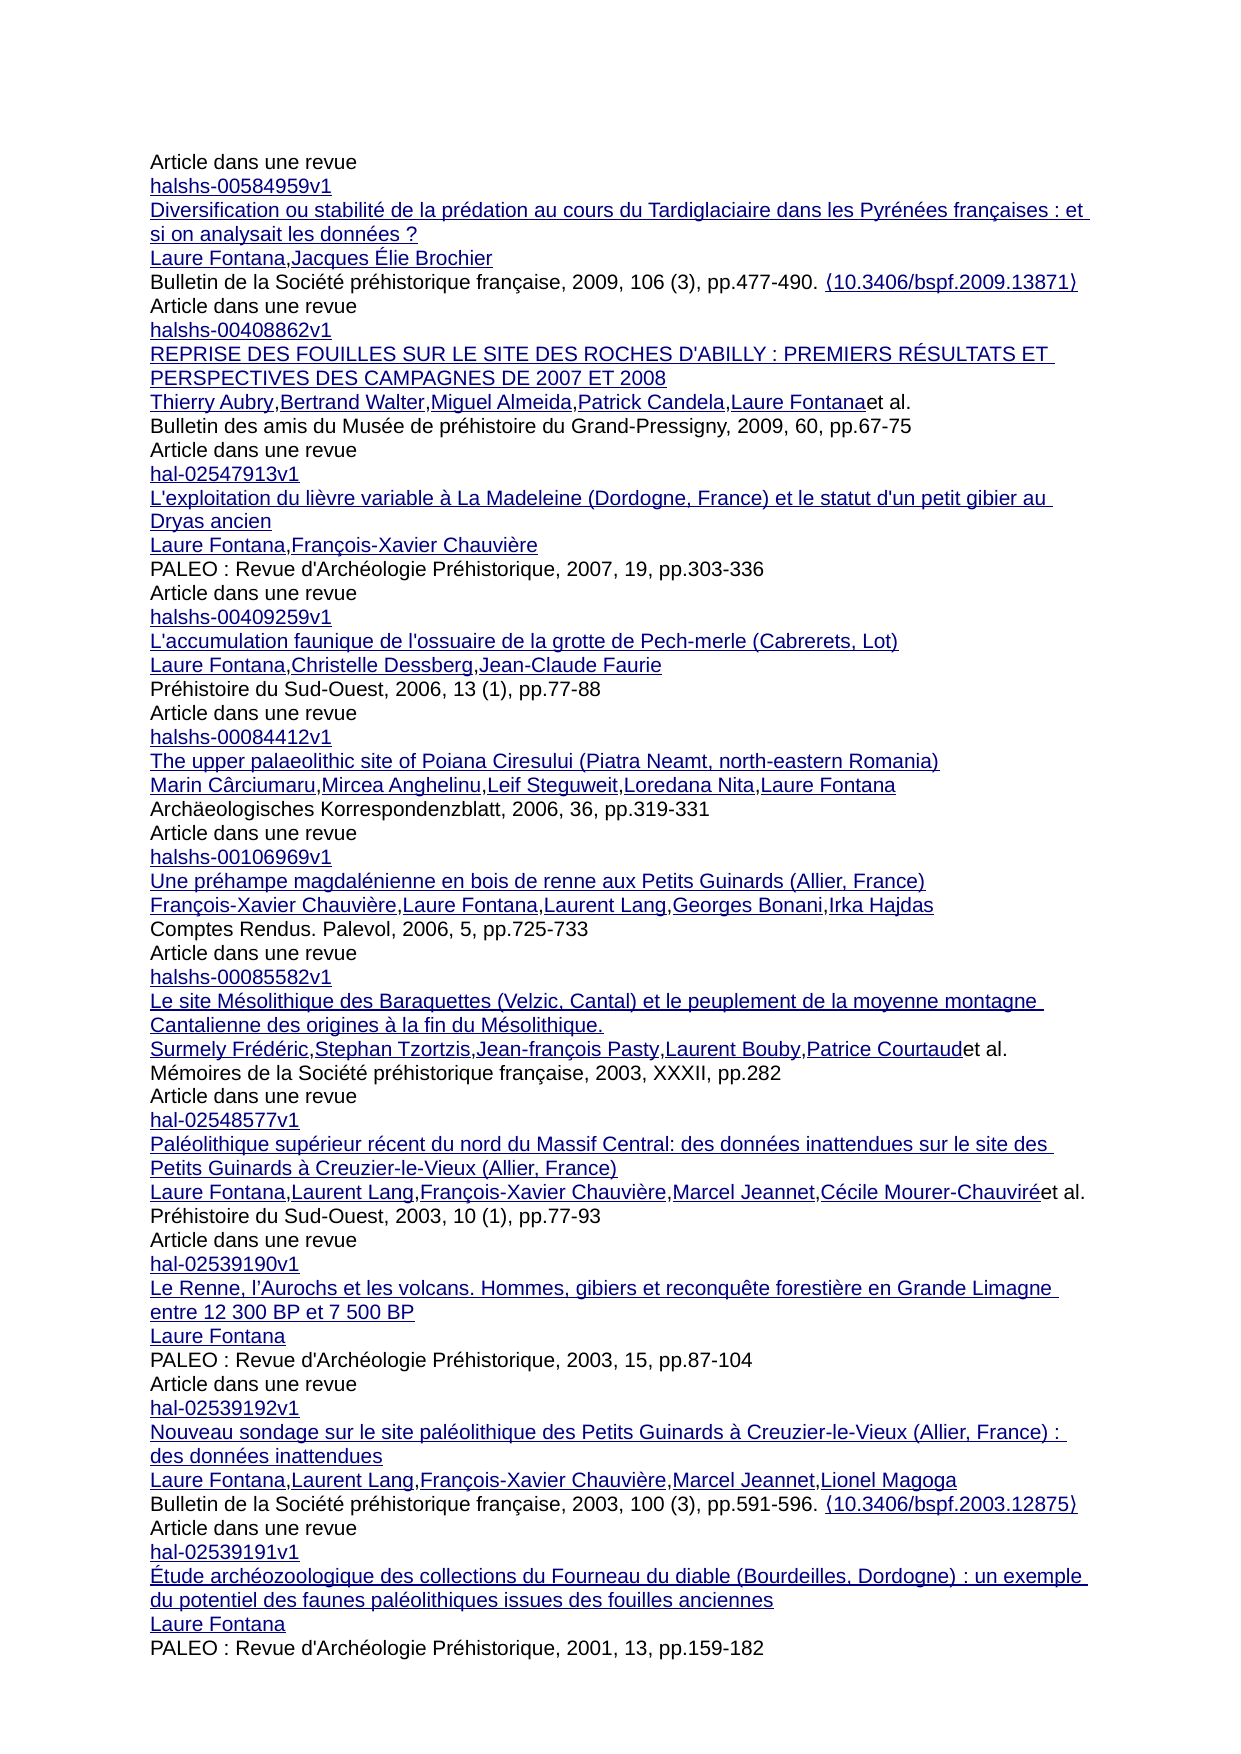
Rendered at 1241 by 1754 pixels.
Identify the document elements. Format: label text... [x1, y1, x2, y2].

table_cell Une préhampe magdalénienne en bois de renne aux Petits Guinards (Allier, France) François-Xavier Chauvière,Laure Fontana,Laurent Lang,Georges Bonani,Irka Hajdas Comptes Rendus. Palevol, 2006, 5, pp.725-733 Article dans une revue halshs-00085582v1 [150, 869, 1090, 988]
table_cell Étude archéozoologique des collections du Fourneau du diable (Bourdeilles, Dordogne) : un exemple du potentiel des faunes paléolithiques issues des fouilles anciennes Laure Fontana PALEO : Revue d'Archéologie Préhistorique, 2001, 13, pp.159-182 [150, 1564, 1090, 1659]
table_cell The upper palaeolithic site of Poiana Ciresului (Piatra Neamt, north-eastern Romania) Marin Cârciumaru,Mircea Anghelinu,Leif Steguweit,Loredana Nita,Laure Fontana Archäeologisches Korrespondenzblatt, 2006, 36, pp.319-331 Article dans une revue halshs-00106969v1 [150, 749, 1090, 869]
table_cell Paléolithique supérieur récent du nord du Massif Central: des données inattendues sur le site des Petits Guinards à Creuzier-le-Vieux (Allier, France) Laure Fontana,Laurent Lang,François-Xavier Chauvière,Marcel Jeannet,Cécile Mourer-Chauviréet al. Préhistoire du Sud-Ouest, 2003, 10 (1), pp.77-93 Article dans une revue hal-02539190v1 [150, 1132, 1090, 1276]
table_cell Le site Mésolithique des Baraquettes (Velzic, Cantal) et le peuplement de la moyenne montagne Cantalienne des origines à la fin du Mésolithique. Surmely Frédéric,Stephan Tzortzis,Jean­‑françois Pasty,Laurent Bouby,Patrice Courtaudet al. Mémoires de la Société préhistorique française, 2003, XXXII, pp.282 Article dans une revue hal-02548577v1 [150, 989, 1090, 1132]
table_cell L'exploitation du lièvre variable à La Madeleine (Dordogne, France) et le statut d'un petit gibier au Dryas ancien Laure Fontana,François-Xavier Chauvière PALEO : Revue d'Archéologie Préhistorique, 2007, 19, pp.303-336 Article dans une revue halshs-00409259v1 [150, 485, 1090, 629]
table_cell REPRISE DES FOUILLES SUR LE SITE DES ROCHES D'ABILLY : PREMIERS RÉSULTATS ET PERSPECTIVES DES CAMPAGNES DE 2007 ET 2008 Thierry Aubry,Bertrand Walter,Miguel Almeida,Patrick Candela,Laure Fontanaet al. Bulletin des amis du Musée de préhistoire du Grand-Pressigny, 2009, 60, pp.67-75 Article dans une revue hal-02547913v1 [150, 342, 1090, 485]
table_cell L'accumulation faunique de l'ossuaire de la grotte de Pech-merle (Cabrerets, Lot) Laure Fontana,Christelle Dessberg,Jean-Claude Faurie Préhistoire du Sud-Ouest, 2006, 13 (1), pp.77-88 Article dans une revue halshs-00084412v1 [150, 629, 1090, 749]
table_cell Nouveau sondage sur le site paléolithique des Petits Guinards à Creuzier-le-Vieux (Allier, France) : des données inattendues Laure Fontana,Laurent Lang,François-Xavier Chauvière,Marcel Jeannet,Lionel Magoga Bulletin de la Société préhistorique française, 2003, 100 (3), pp.591-596. ⟨10.3406/bspf.2003.12875⟩ Article dans une revue hal-02539191v1 [150, 1420, 1090, 1563]
table_cell Diversification ou stabilité de la prédation au cours du Tardiglaciaire dans les Pyrénées françaises : et [150, 198, 1090, 219]
table_cell Article dans une revue halshs-00584959v1 [150, 150, 1090, 198]
table_cell si on analysait les données ? Laure Fontana,Jacques Élie Brochier Bulletin de la Société préhistorique française, 2009, 106 (3), pp.477-490. ⟨10.3406/bspf.2009.13871⟩ Article dans une revue halshs-00408862v1 [150, 220, 1090, 342]
table_cell Le Renne, l’Aurochs et les volcans. Hommes, gibiers et reconquête forestière en Grande Limagne entre 12 300 BP et 7 500 BP Laure Fontana PALEO : Revue d'Archéologie Préhistorique, 2003, 15, pp.87-104 Article dans une revue hal-02539192v1 [150, 1276, 1090, 1420]
